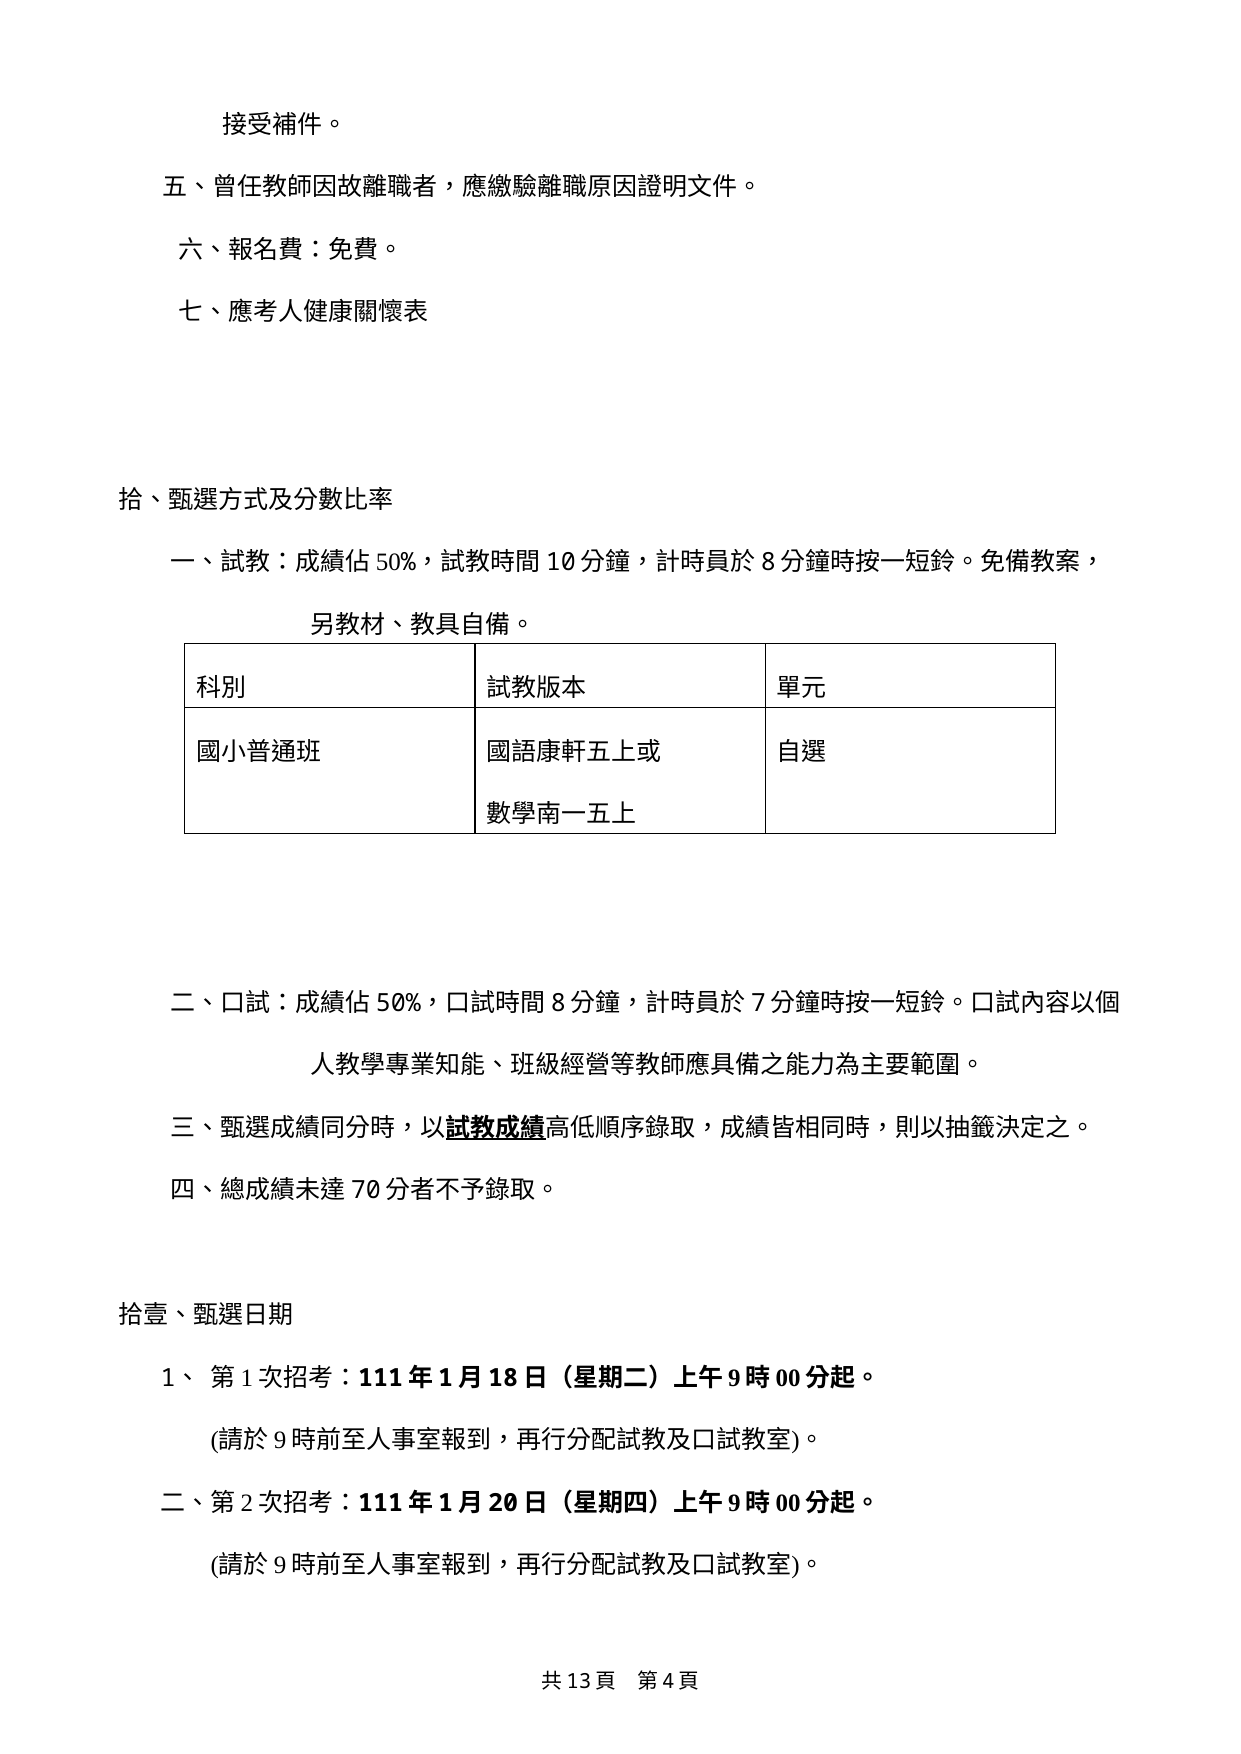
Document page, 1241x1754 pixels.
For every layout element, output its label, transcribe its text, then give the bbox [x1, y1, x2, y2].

table_header 試教版本 [476, 644, 765, 707]
table_cell 自選 [766, 708, 1055, 833]
table_cell 國小普通班 [185, 708, 474, 833]
text 五、曾任教師因故離職者，應繳驗離職原因證明文件。 [156, 143, 1122, 206]
text 接受補件。 [156, 81, 1122, 143]
text 四、總成績未達70分者不予錄取。 [156, 1146, 1122, 1209]
table_header 科別 [185, 644, 474, 707]
text 拾壹、甄選日期 [118, 1271, 1122, 1334]
text 六、報名費：免費。 [118, 206, 1122, 268]
table_cell 國語康軒五上或 數學南一五上 [476, 708, 765, 833]
text 二、口試：成績佔50%，口試時間8分鐘，計時員於7分鐘時按一短鈴。口試內容以個人教學專業知能、班級經營等教師應具備之能力為主要範圍。 [156, 959, 1122, 1084]
text (請於9時前至人事室報到，再行分配試教及口試教室)。 [148, 1521, 1122, 1584]
table_header 單元 [766, 644, 1055, 707]
text 三、甄選成績同分時，以試教成績高低順序錄取，成績皆相同時，則以抽籤決定之。 [156, 1084, 1122, 1146]
text 一、試教：成績佔50%，試教時間10分鐘，計時員於8分鐘時按一短鈴。免備教案，另教材、教具自備。 [156, 518, 1122, 643]
text 七、應考人健康關懷表 [118, 268, 1122, 331]
text 二、第2次招考：111年1月20日（星期四）上午9時00分起。 [148, 1459, 1122, 1521]
text (請於9時前至人事室報到，再行分配試教及口試教室)。 [210, 1396, 1122, 1459]
text 拾、甄選方式及分數比率 [118, 456, 1122, 518]
list 第1次招考：111年1月18日（星期二）上午9時00分起。 [160, 1334, 1122, 1396]
